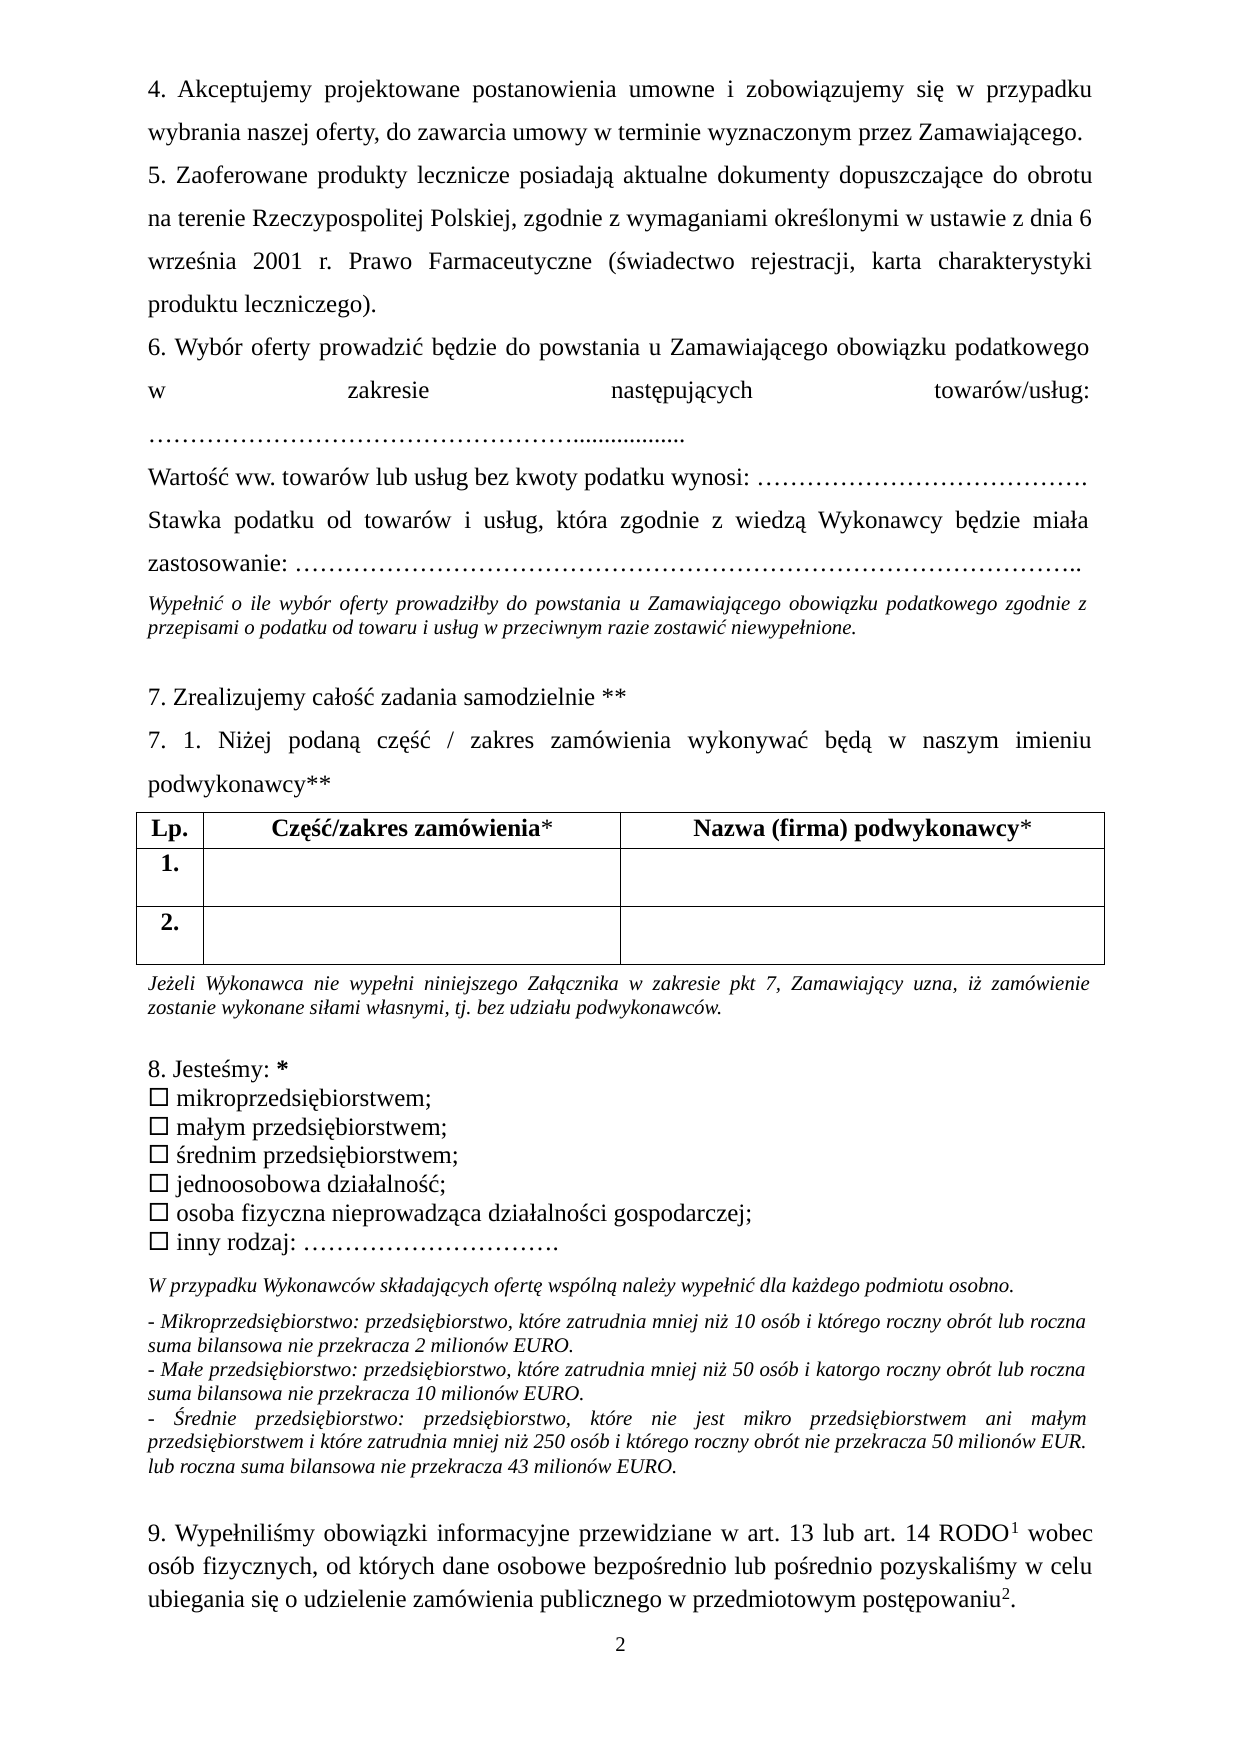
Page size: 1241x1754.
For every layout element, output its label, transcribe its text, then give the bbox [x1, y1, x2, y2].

text 7. 1. Niżej podaną część / zakres zamówienia wykonywać będą w naszym imieniu podwykonawcy** [148, 726, 1093, 797]
table_header Część/zakres zamówienia* [204, 813, 620, 847]
text 9. Wypełniliśmy obowiązki informacyjne przewidziane w art. 13 lub art. 14 RODO1 wobec osób fizycznych, od których dane osobowe bezpośrednio lub pośrednio pozyskaliśmy w celu ubiegania się o udzielenie zamówienia publicznego w przedmiotowym postępowaniu2. [148, 1518, 1093, 1613]
text  średnim przedsiębiorstwem; [148, 1140, 1093, 1169]
text 4. Akceptujemy projektowane postanowienia umowne i zobowiązujemy się w przypadku wybrania naszej oferty, do zawarcia umowy w terminie wyznaczonym przez Zamawiającego. [148, 74, 1093, 146]
table_cell [204, 907, 620, 964]
text - Średnie przedsiębiorstwo: przedsiębiorstwo, które nie jest mikro przedsiębiorstwem ani małym przedsiębiorstwem i które zatrudnia mniej niż 250 osób i którego roczny obrót nie przekracza 50 milionów EUR. lub roczna suma bilansowa nie przekracza 43 milionów EURO. [148, 1405, 1090, 1478]
table_header Nazwa (firma) podwykonawcy* [621, 813, 1104, 847]
table_cell [204, 849, 620, 906]
table_cell 2. [137, 907, 203, 964]
text 7. Zrealizujemy całość zadania samodzielnie ** [148, 682, 1093, 711]
table_cell [621, 907, 1104, 964]
text 6. Wybór oferty prowadzić będzie do powstania u Zamawiającego obowiązku podatkowego w zakresie następujących towarów/usług: …………………………………………….................. [148, 332, 1090, 447]
text Wartość ww. towarów lub usług bez kwoty podatku wynosi: …………………………………. [148, 462, 1090, 491]
text - Małe przedsiębiorstwo: przedsiębiorstwo, które zatrudnia mniej niż 50 osób i katorgo roczny obrót lub roczna suma bilansowa nie przekracza 10 milionów EURO. [148, 1357, 1090, 1405]
text  mikroprzedsiębiorstwem; [148, 1083, 1093, 1112]
text - Mikroprzedsiębiorstwo: przedsiębiorstwo, które zatrudnia mniej niż 10 osób i którego roczny obrót lub roczna suma bilansowa nie przekracza 2 milionów EURO. [148, 1309, 1090, 1357]
text  inny rodzaj: …………………………. [148, 1227, 1093, 1255]
text Wypełnić o ile wybór oferty prowadziłby do powstania u Zamawiającego obowiązku podatkowego zgodnie z przepisami o podatku od towaru i usług w przeciwnym razie zostawić niewypełnione. [148, 591, 1090, 639]
table_cell 1. [137, 849, 203, 906]
text 5. Zaoferowane produkty lecznicze posiadają aktualne dokumenty dopuszczające do obrotu na terenie Rzeczypospolitej Polskiej, zgodnie z wymaganiami określonymi w ustawie z dnia 6 września 2001 r. Prawo Farmaceutyczne (świadectwo rejestracji, karta charakterystyki produktu leczniczego). [148, 160, 1093, 318]
text Jeżeli Wykonawca nie wypełni niniejszego Załącznika w zakresie pkt 7, Zamawiający uzna, iż zamówienie zostanie wykonane siłami własnymi, tj. bez udziału podwykonawców. [148, 971, 1093, 1019]
text  jednoosobowa działalność; [148, 1169, 1093, 1198]
text W przypadku Wykonawców składających ofertę wspólną należy wypełnić dla każdego podmiotu osobno. [148, 1273, 1090, 1297]
text  małym przedsiębiorstwem; [148, 1112, 1093, 1140]
table_cell [621, 849, 1104, 906]
text Stawka podatku od towarów i usług, która zgodnie z wiedzą Wykonawcy będzie miała zastosowanie: ………………………………………………………………………………….. [148, 505, 1090, 577]
table_header Lp. [137, 813, 203, 847]
text 8. Jesteśmy: * [148, 1054, 1093, 1083]
text  osoba fizyczna nieprowadząca działalności gospodarczej; [148, 1198, 1093, 1227]
